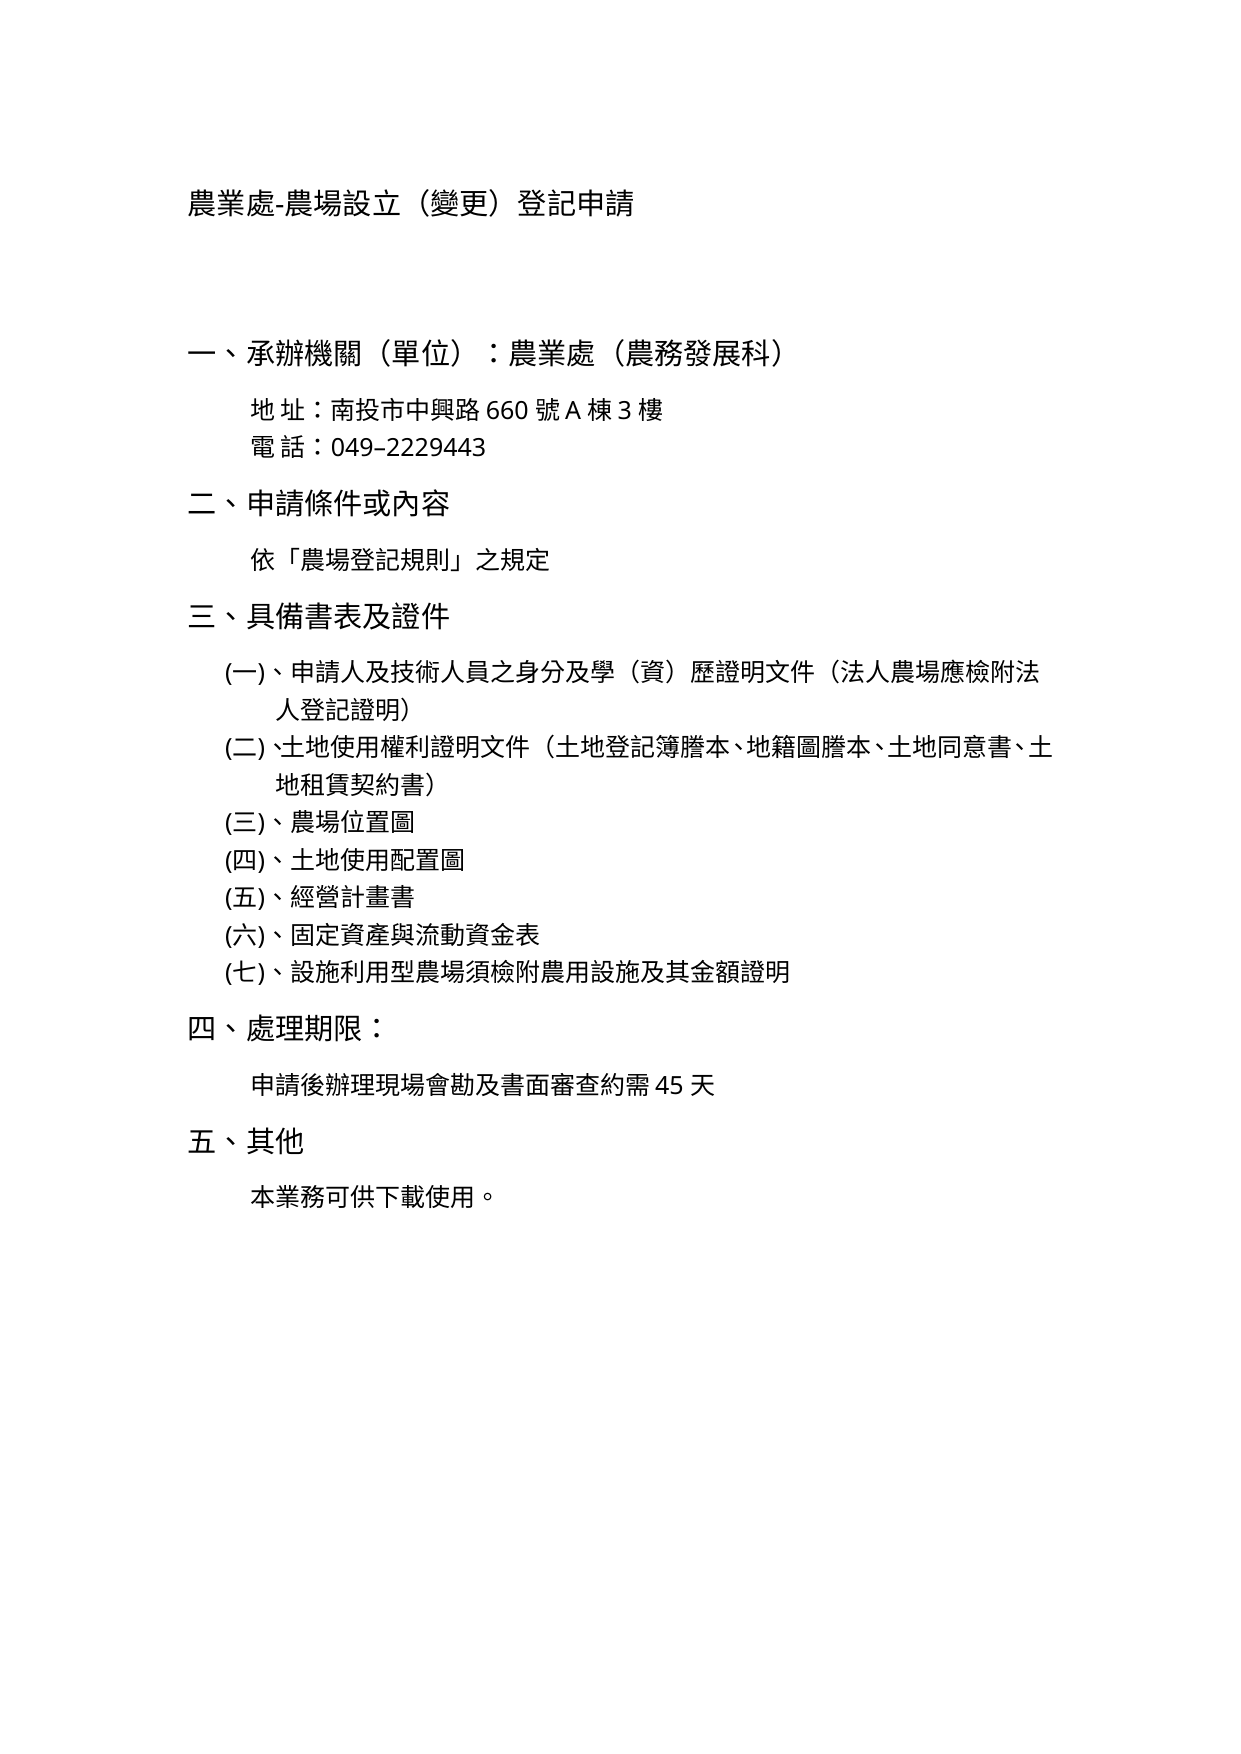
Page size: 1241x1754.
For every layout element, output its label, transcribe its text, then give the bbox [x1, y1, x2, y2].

text (六)、固定資產與流動資金表 [187, 914, 1053, 952]
text 三、具備書表及證件 [187, 577, 1053, 652]
text 本業務可供下載使用。 [187, 1177, 1053, 1252]
text 依「農場登記規則」之規定 [187, 539, 1053, 577]
text (五)、經營計畫書 [187, 877, 1053, 914]
text 二、申請條件或內容 [187, 464, 1053, 539]
text (三)、農場位置圖 [187, 802, 1053, 839]
text 地 址：南投市中興路660 號A 棟3 樓 電 話：049–2229443 [250, 389, 1053, 464]
text 一、承辦機關（單位）：農業處（農務發展科） [187, 239, 1053, 389]
text (一)、申請人及技術人員之身分及學（資）歷證明文件（法人農場應檢附法人登記證明） [225, 652, 1053, 727]
text (二)、土地使用權利證明文件（土地登記簿謄本、地籍圖謄本、土地同意書、土地租賃契約書） [225, 727, 1053, 802]
text (四)、土地使用配置圖 [187, 839, 1053, 877]
text 農業處-農場設立（變更）登記申請 [187, 164, 1053, 239]
text 申請後辦理現場會勘及書面審查約需45 天 五、其他 [187, 1064, 1053, 1177]
text (七)、設施利用型農場須檢附農用設施及其金額證明 四、處理期限： [187, 952, 1053, 1064]
